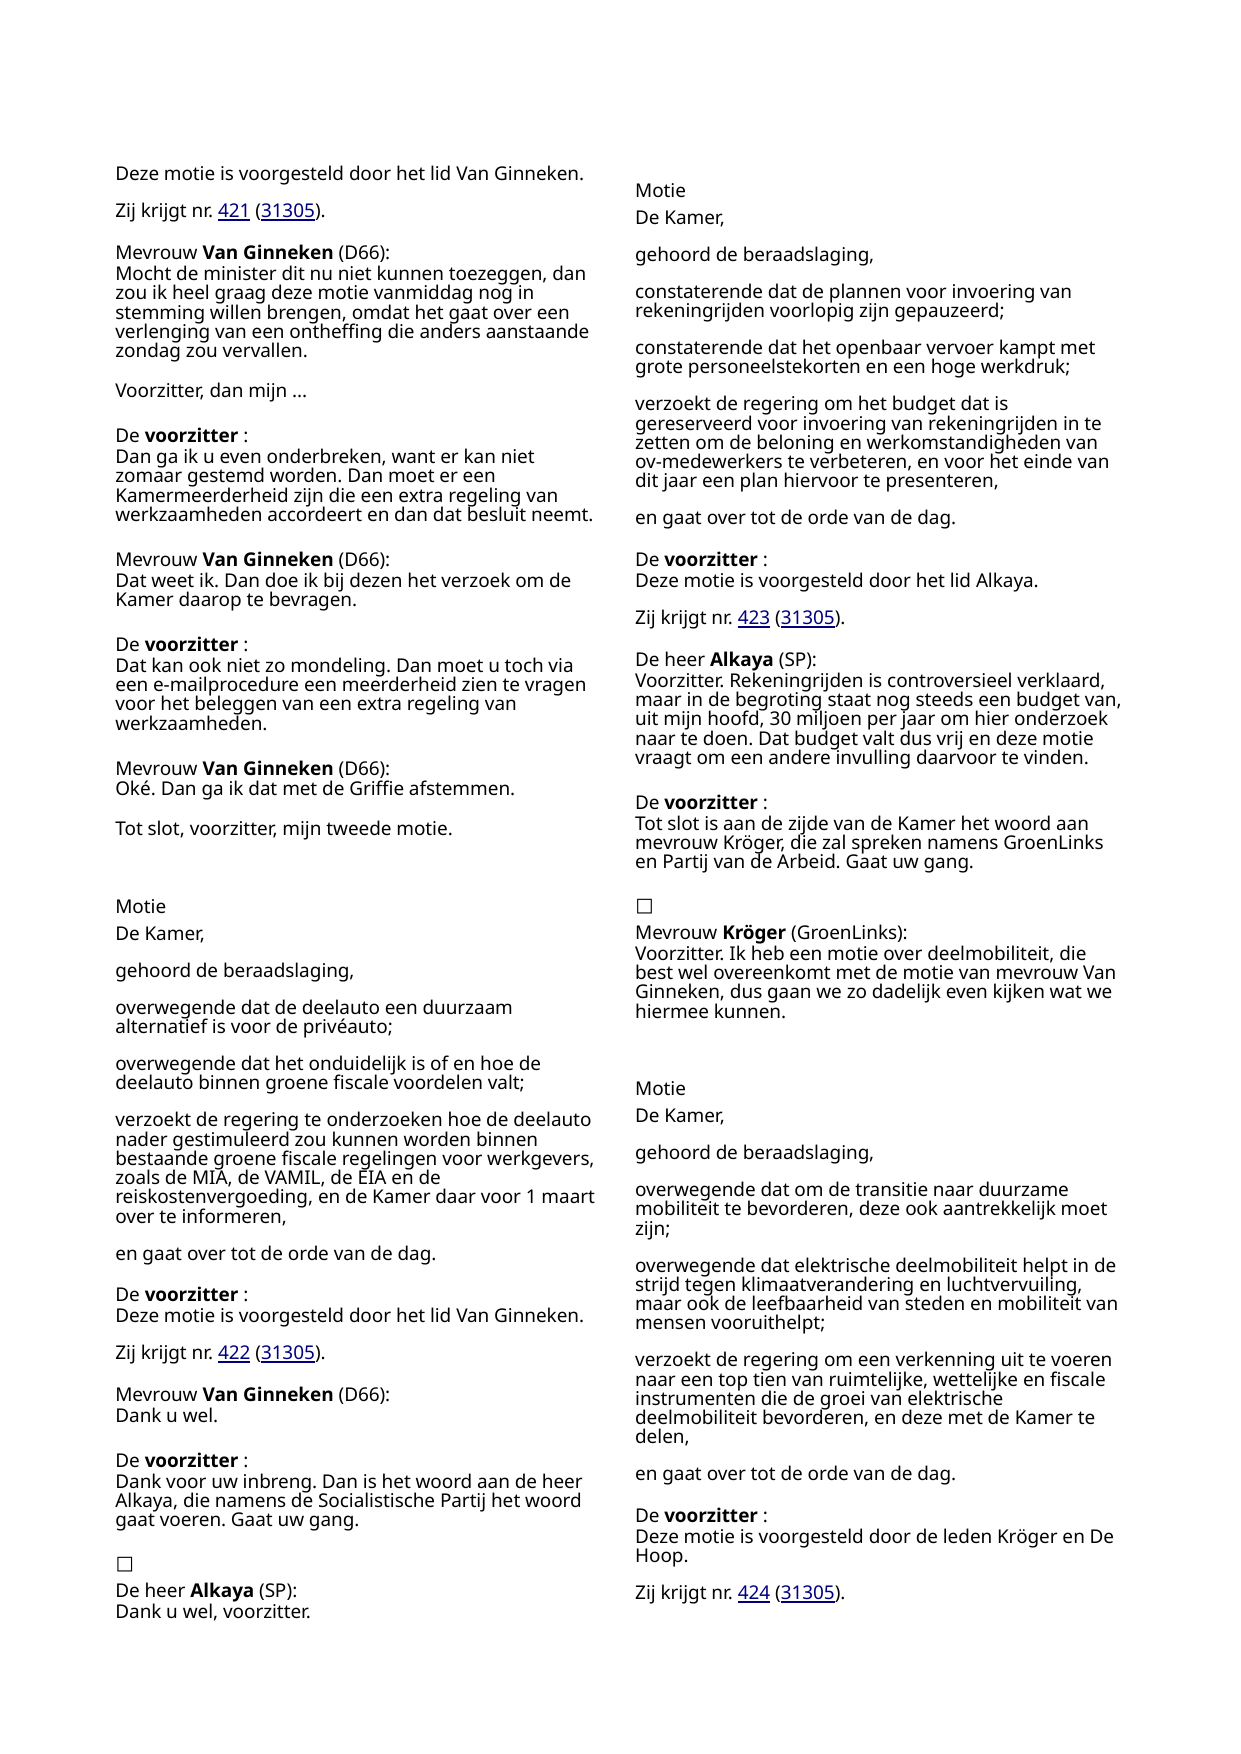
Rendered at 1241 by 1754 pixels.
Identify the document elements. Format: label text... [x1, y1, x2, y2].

text De heer Alkaya (SP): [115, 1577, 605, 1603]
text Voorzitter. Rekeningrijden is controversieel verklaard, maar in de begroting staat nog steeds een budget van, uit mijn hoofd, 30 miljoen per jaar om hier onderzoek naar te doen. Dat budget valt dus vrij en deze motie vraagt om een andere invulling daarvoor te vinden. [635, 672, 1125, 768]
text ⬜ [115, 1552, 605, 1577]
text Dank voor uw inbreng. Dan is het woord aan de heer Alkaya, die namens de Socialistische Partij het woord gaat voeren. Gaat uw gang. [115, 1473, 605, 1531]
text De voorzitter : [115, 1447, 605, 1473]
text Mevrouw Van Ginneken (D66): [115, 1381, 605, 1407]
text Zij krijgt nr. 423 (31305). [635, 609, 1125, 628]
text Mevrouw Van Ginneken (D66): [115, 546, 605, 572]
text verzoekt de regering om het budget dat is gereserveerd voor invoering van rekeningrijden in te zetten om de beloning en werkomstandigheden van ov-medewerkers te verbeteren, en voor het einde van dit jaar een plan hiervoor te presenteren, [635, 395, 1125, 492]
text Deze motie is voorgesteld door het lid Van Ginneken. [115, 165, 605, 184]
text De voorzitter : [115, 422, 605, 448]
text Dan ga ik u even onderbreken, want er kan niet zomaar gestemd worden. Dan moet er een Kamermeerderheid zijn die een extra regeling van werkzaamheden accordeert en dan dat besluit neemt. [115, 448, 605, 525]
text Deze motie is voorgesteld door de leden Kröger en De Hoop. [635, 1528, 1125, 1567]
text Motie [635, 177, 1125, 203]
text Tot slot is aan de zijde van de Kamer het woord aan mevrouw Kröger, die zal spreken namens GroenLinks en Partij van de Arbeid. Gaat uw gang. [635, 815, 1125, 873]
text Voorzitter, dan mijn ... [115, 382, 605, 401]
text Dat weet ik. Dan doe ik bij dezen het verzoek om de Kamer daarop te bevragen. [115, 572, 605, 610]
text Mevrouw Van Ginneken (D66): [115, 755, 605, 780]
text De Kamer, [635, 1107, 1125, 1126]
text verzoekt de regering om een verkenning uit te voeren naar een top tien van ruimtelijke, wettelijke en fiscale instrumenten die de groei van elektrische deelmobiliteit bevorderen, en deze met de Kamer te delen, [635, 1351, 1125, 1448]
text Voorzitter. Ik heb een motie over deelmobiliteit, die best wel overeenkomt met de motie van mevrouw Van Ginneken, dus gaan we zo dadelijk even kijken wat we hiermee kunnen. [635, 945, 1125, 1022]
text gehoord de beraadslaging, [115, 962, 605, 981]
text De voorzitter : [115, 1282, 605, 1307]
text Mevrouw Van Ginneken (D66): [115, 239, 605, 265]
text Zij krijgt nr. 421 (31305). [115, 202, 605, 222]
text gehoord de beraadslaging, [635, 246, 1125, 265]
text De voorzitter : [115, 631, 605, 657]
text ⬜ [635, 893, 1125, 919]
text Motie [115, 893, 605, 919]
text overwegende dat elektrische deelmobiliteit helpt in de strijd tegen klimaatverandering en luchtvervuiling, maar ook de leefbaarheid van steden en mobiliteit van mensen vooruithelpt; [635, 1257, 1125, 1334]
text Zij krijgt nr. 424 (31305). [635, 1584, 1125, 1604]
text De Kamer, [635, 209, 1125, 228]
text en gaat over tot de orde van de dag. [635, 509, 1125, 529]
text Dank u wel. [115, 1407, 605, 1426]
text Dat kan ook niet zo mondeling. Dan moet u toch via een e-mailprocedure een meerderheid zien te vragen voor het beleggen van een extra regeling van werkzaamheden. [115, 657, 605, 734]
text De Kamer, [115, 925, 605, 944]
text gehoord de beraadslaging, [635, 1144, 1125, 1163]
text Mevrouw Kröger (GroenLinks): [635, 919, 1125, 945]
text verzoekt de regering te onderzoeken hoe de deelauto nader gestimuleerd zou kunnen worden binnen bestaande groene fiscale regelingen voor werkgevers, zoals de MIA, de VAMIL, de EIA en de reiskostenvergoeding, en de Kamer daar voor 1 maart over te informeren, [115, 1111, 605, 1227]
text Oké. Dan ga ik dat met de Griffie afstemmen. [115, 780, 605, 800]
text constaterende dat het openbaar vervoer kampt met grote personeelstekorten en een hoge werkdruk; [635, 339, 1125, 378]
text Dank u wel, voorzitter. [115, 1603, 605, 1622]
text en gaat over tot de orde van de dag. [635, 1465, 1125, 1485]
text Motie [635, 1075, 1125, 1101]
text De voorzitter : [635, 789, 1125, 815]
text De voorzitter : [635, 546, 1125, 572]
text Deze motie is voorgesteld door het lid Van Ginneken. [115, 1307, 605, 1327]
text overwegende dat de deelauto een duurzaam alternatief is voor de privéauto; [115, 999, 605, 1037]
text De heer Alkaya (SP): [635, 646, 1125, 672]
text Zij krijgt nr. 422 (31305). [115, 1344, 605, 1363]
text Tot slot, voorzitter, mijn tweede motie. [115, 820, 605, 840]
text Mocht de minister dit nu niet kunnen toezeggen, dan zou ik heel graag deze motie vanmiddag nog in stemming willen brengen, omdat het gaat over een verlenging van een ontheffing die anders aanstaande zondag zou vervallen. [115, 265, 605, 361]
text De voorzitter : [635, 1502, 1125, 1528]
text overwegende dat om de transitie naar duurzame mobiliteit te bevorderen, deze ook aantrekkelijk moet zijn; [635, 1181, 1125, 1239]
text en gaat over tot de orde van de dag. [115, 1244, 605, 1264]
text overwegende dat het onduidelijk is of en hoe de deelauto binnen groene fiscale voordelen valt; [115, 1055, 605, 1093]
text Deze motie is voorgesteld door het lid Alkaya. [635, 572, 1125, 591]
text constaterende dat de plannen voor invoering van rekeningrijden voorlopig zijn gepauzeerd; [635, 283, 1125, 321]
